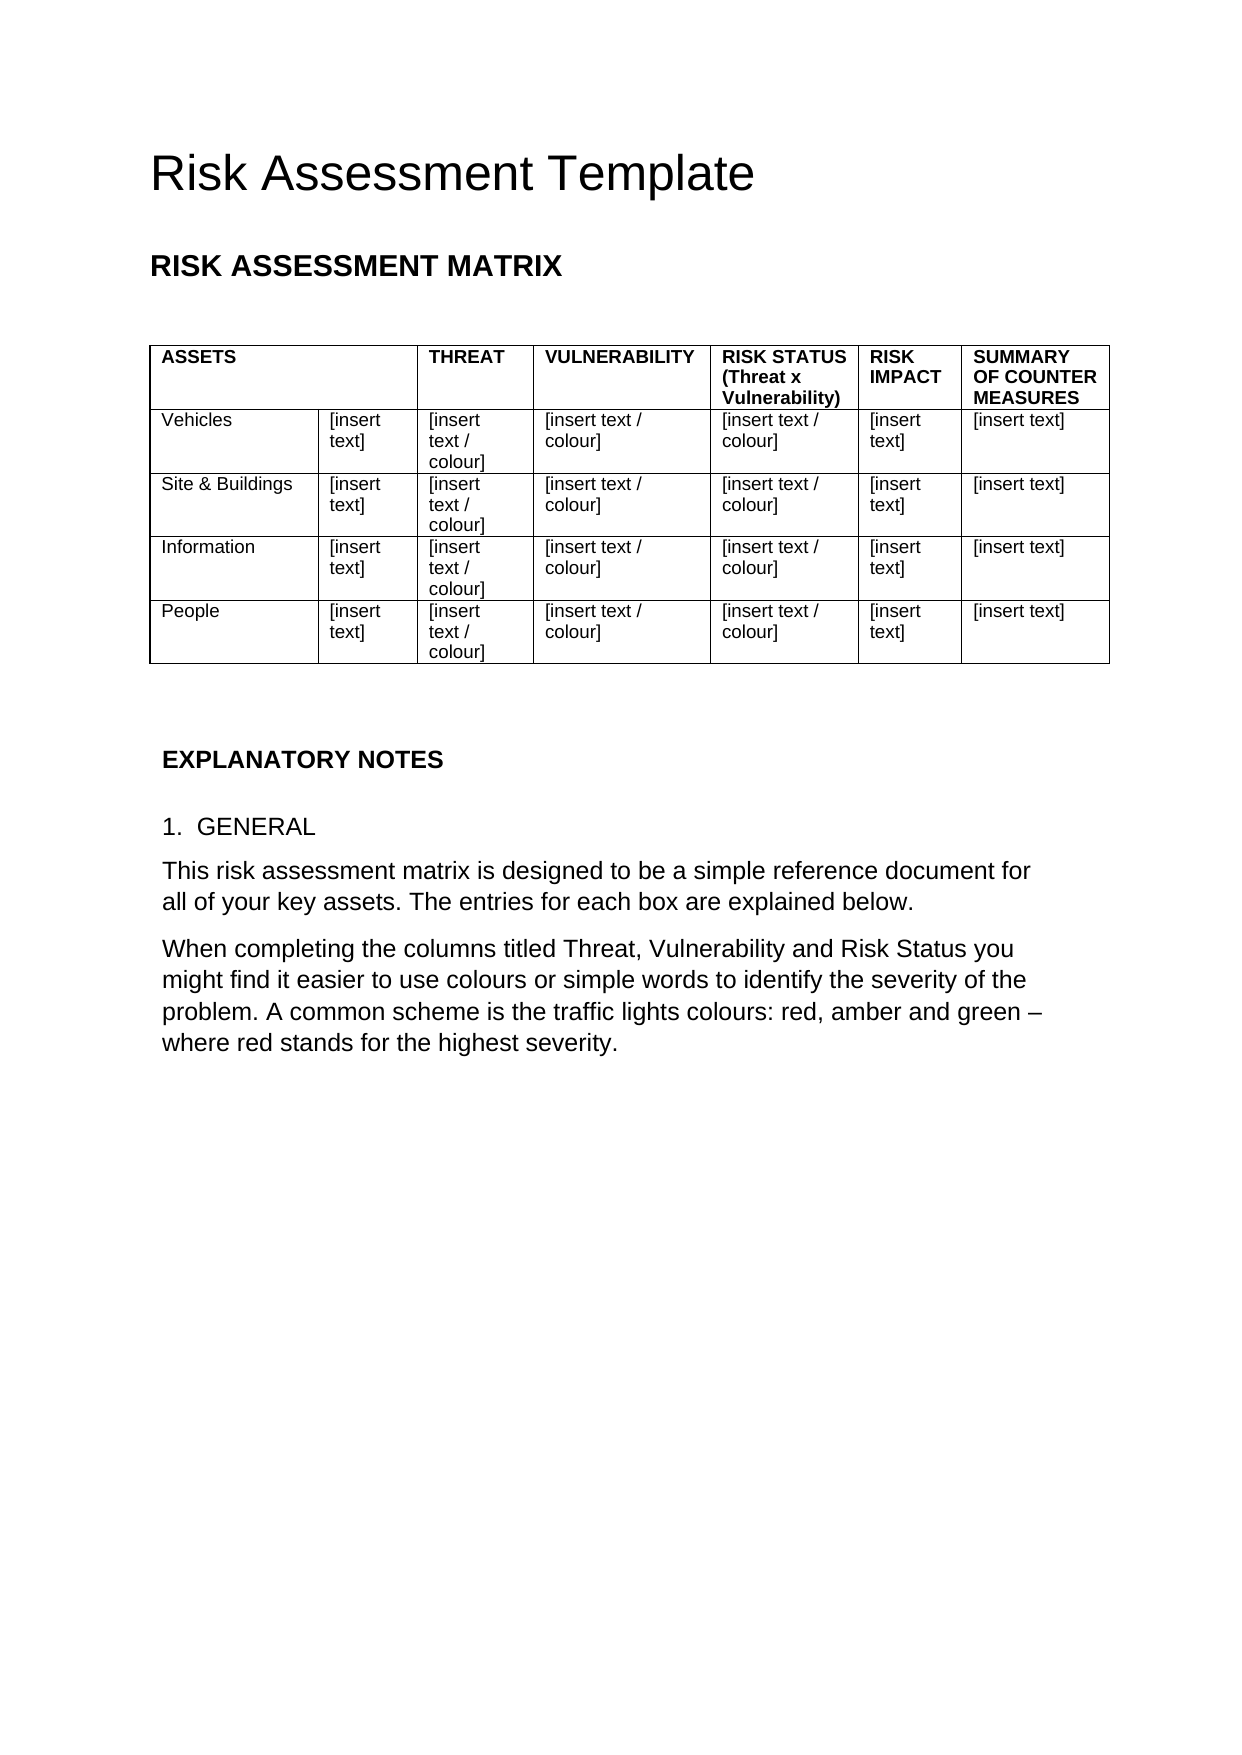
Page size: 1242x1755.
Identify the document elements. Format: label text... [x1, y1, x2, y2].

text Risk Assessment Template [150, 150, 1094, 200]
table_cell [insert text] [859, 601, 961, 663]
table_cell [insert text] [962, 474, 1109, 536]
table_cell [insert text] [319, 410, 417, 472]
text EXPLANATORY NOTES [162, 747, 1094, 773]
table_header THREAT [418, 346, 533, 409]
table_cell [insert text / colour] [534, 537, 710, 599]
text This risk assessment matrix is designed to be a simple reference document for all of your key assets. The entries for each box are explained below. [162, 854, 1052, 917]
table_cell People [151, 601, 318, 663]
table_cell Vehicles [151, 410, 318, 472]
table_cell [insert text / colour] [418, 601, 533, 663]
table_header ASSETS [151, 346, 417, 409]
table_cell [insert text] [859, 474, 961, 536]
table_cell Information [151, 537, 318, 599]
table_cell [insert text / colour] [418, 410, 533, 472]
table_cell [insert text / colour] [711, 537, 858, 599]
table_cell [insert text / colour] [711, 601, 858, 663]
table_header RISK STATUS (Threat x Vulnerability) [711, 346, 858, 409]
table_cell [insert text / colour] [711, 410, 858, 472]
table_cell [insert text] [859, 537, 961, 599]
table_header RISK IMPACT [859, 346, 961, 409]
table_cell [insert text / colour] [534, 601, 710, 663]
table_cell [insert text] [319, 474, 417, 536]
table_cell [insert text / colour] [711, 474, 858, 536]
table_cell [insert text] [319, 537, 417, 599]
table_cell [insert text / colour] [534, 474, 710, 536]
text 1. GENERAL [162, 814, 1094, 840]
table_cell [insert text] [962, 601, 1109, 663]
table_header SUMMARY OF COUNTER MEASURES [962, 346, 1109, 409]
table_cell [insert text] [319, 601, 417, 663]
table_cell Site & Buildings [151, 474, 318, 536]
table_cell [insert text] [962, 410, 1109, 472]
table_header VULNERABILITY [534, 346, 710, 409]
table_cell [insert text / colour] [418, 537, 533, 599]
table_cell [insert text / colour] [418, 474, 533, 536]
table_cell [insert text] [859, 410, 961, 472]
text RISK ASSESSMENT MATRIX [150, 252, 1094, 282]
text When completing the columns titled Threat, Vulnerability and Risk Status you might find it easier to use colours or simple words to identify the severity of the problem. A common scheme is the traffic lights colours: red, amber and green – where red stands for the highest severity. [162, 932, 1074, 1057]
table_cell [insert text / colour] [534, 410, 710, 472]
table_cell [insert text] [962, 537, 1109, 599]
